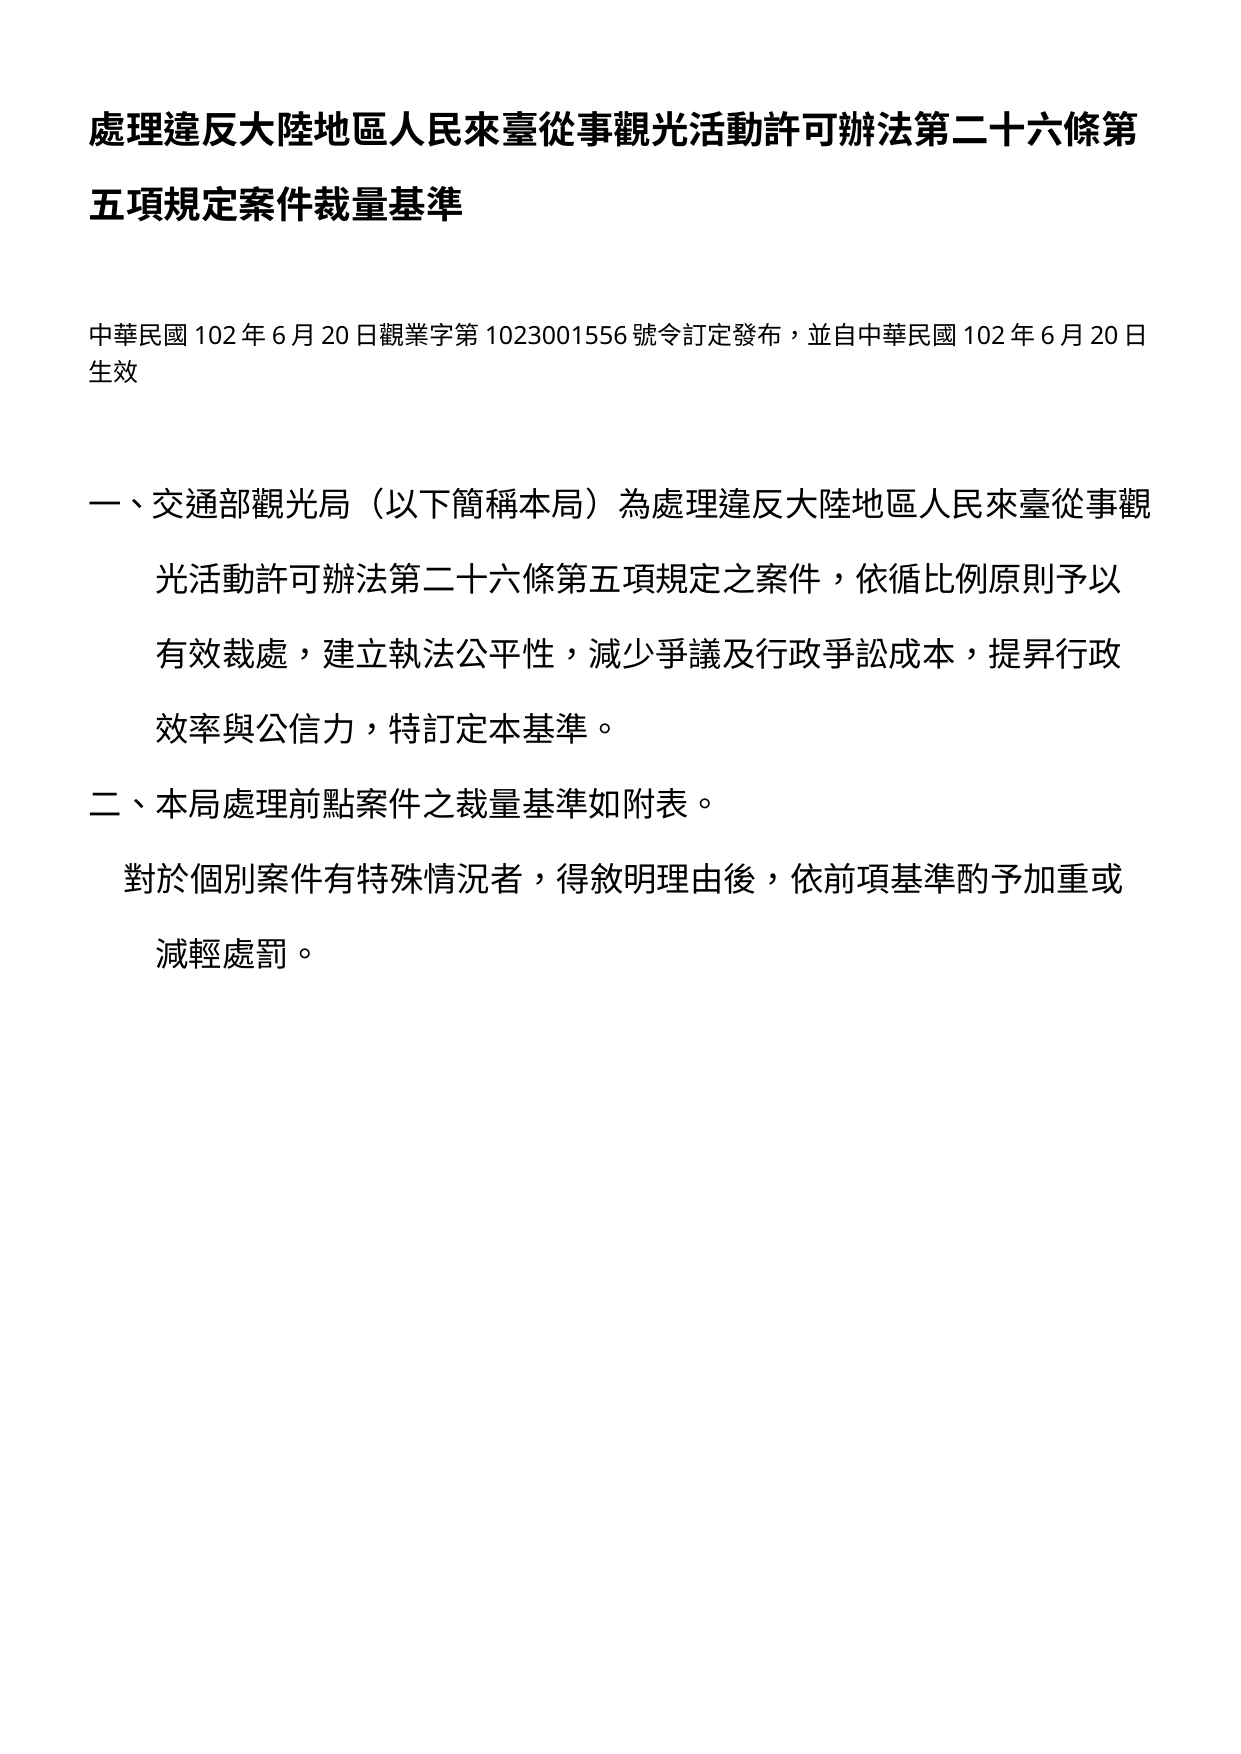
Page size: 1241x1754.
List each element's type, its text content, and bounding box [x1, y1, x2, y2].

text 一、交通部觀光局（以下簡稱本局）為處理違反大陸地區人民來臺從事觀光活動許可辦法第二十六條第五項規定之案件，依循比例原則予以有效裁處，建立執法公平性，減少爭議及行政爭訟成本，提昇行政效率與公信力，特訂定本基準。 [89, 464, 1152, 764]
text 對於個別案件有特殊情況者，得敘明理由後，依前項基準酌予加重或減輕處罰。 [89, 839, 1152, 989]
text 處理違反大陸地區人民來臺從事觀光活動許可辦法第二十六條第五項規定案件裁量基準 [89, 89, 1152, 239]
text 中華民國102年6月20日觀業字第1023001556號令訂定發布，並自中華民國102年6月20日生效 [89, 314, 1152, 389]
text 二、本局處理前點案件之裁量基準如附表。 [89, 764, 1152, 839]
